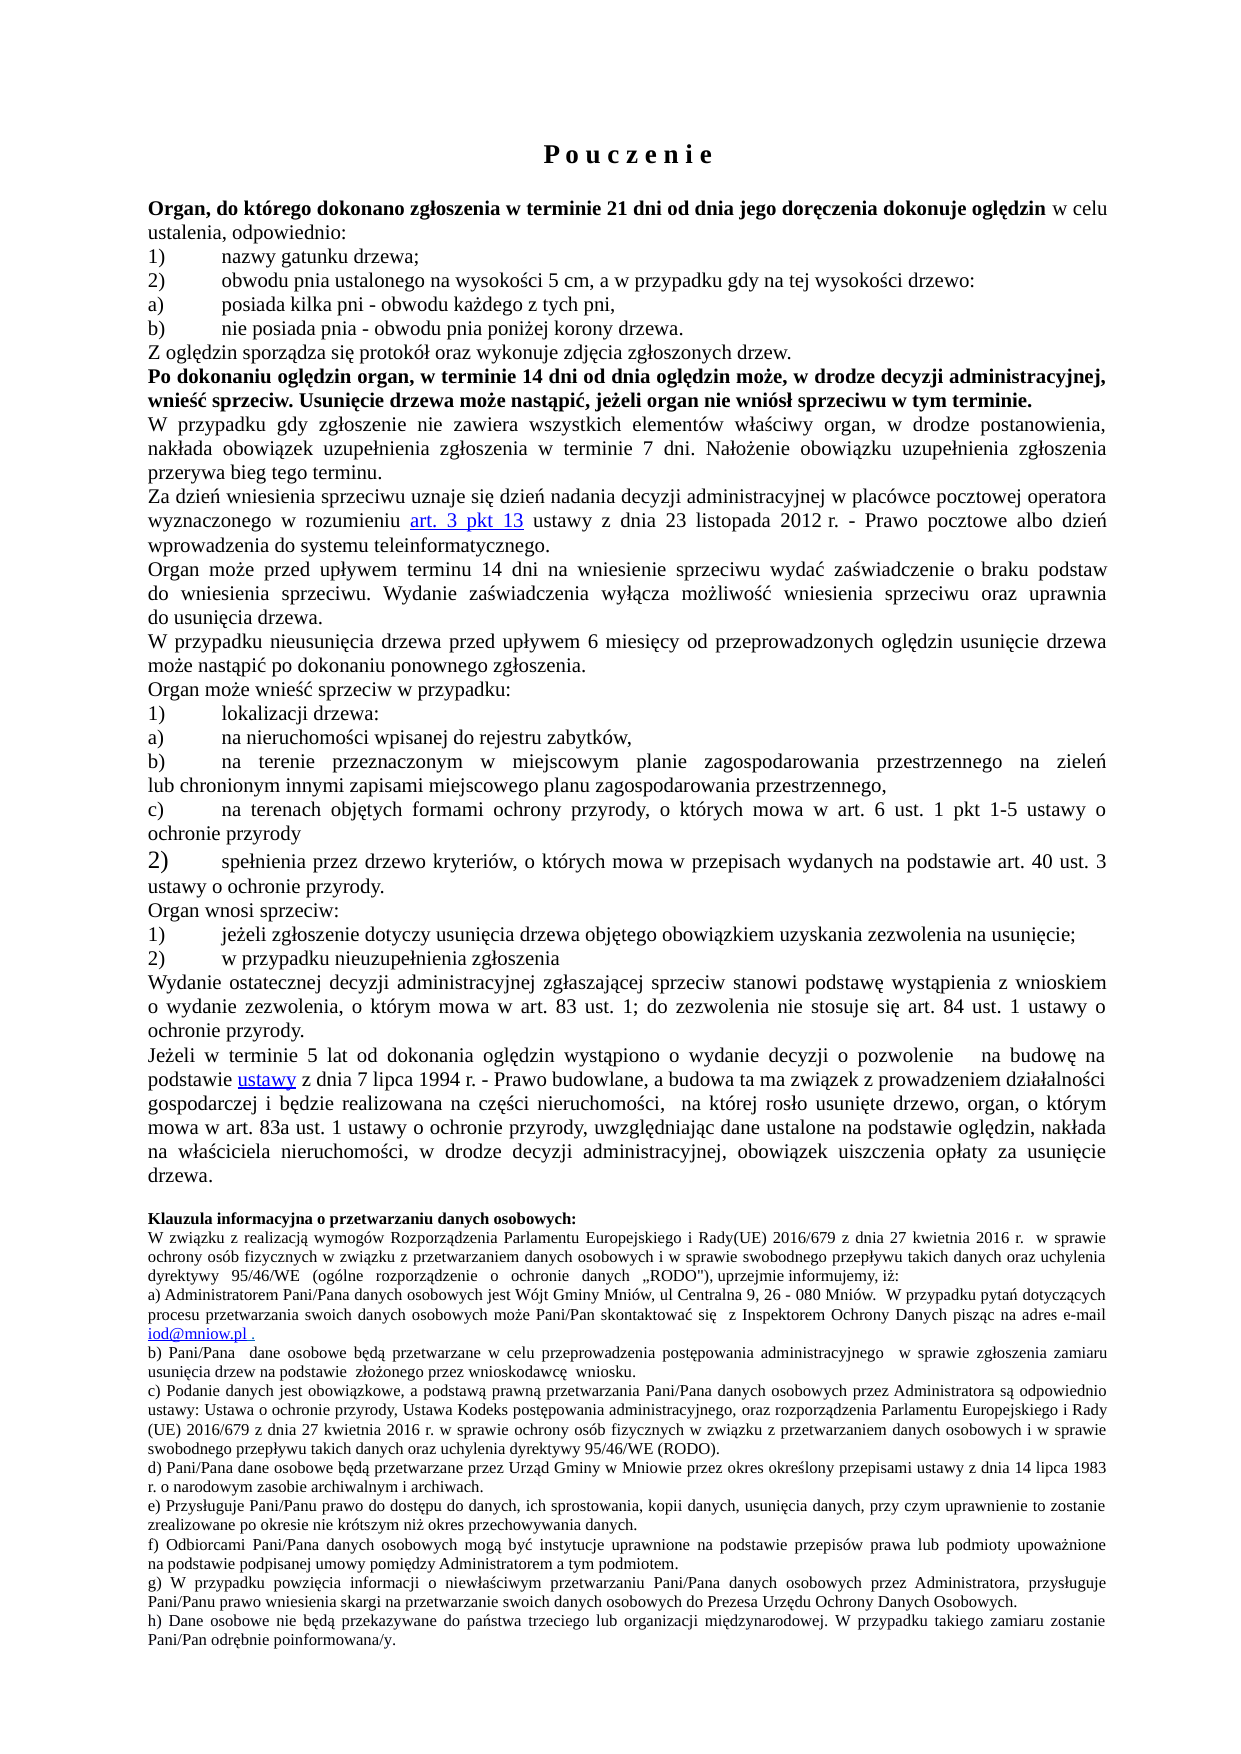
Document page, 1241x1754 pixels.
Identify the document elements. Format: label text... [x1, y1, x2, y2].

text d) Pani/Pana dane osobowe będą przetwarzane przez Urząd Gminy w Mniowie przez okres określony przepisami ustawy z dnia 14 lipca 1983 r. o narodowym zasobie archiwalnym i archiwach. [148, 1458, 1107, 1496]
text a) Administratorem Pani/Pana danych osobowych jest Wójt Gminy Mniów, ul Centralna 9, 26 - 080 Mniów. W przypadku pytań dotyczących procesu przetwarzania swoich danych osobowych może Pani/Pan skontaktować się z Inspektorem Ochrony Danych pisząc na adres e-mail iod@mniow.pl . [148, 1285, 1107, 1343]
text Z oględzin sporządza się protokół oraz wykonuje zdjęcia zgłoszonych drzew. [148, 340, 1107, 364]
text Organ wnosi sprzeciw: [148, 898, 1107, 922]
text c) Podanie danych jest obowiązkowe, a podstawą prawną przetwarzania Pani/Pana danych osobowych przez Administratora są odpowiednio ustawy: Ustawa o ochronie przyrody, Ustawa Kodeks postępowania administracyjnego, oraz rozporządzenia Parlamentu Europejskiego i Rady (UE) 2016/679 z dnia 27 kwietnia 2016 r. w sprawie ochrony osób fizycznych w związku z przetwarzaniem danych osobowych i w sprawie swobodnego przepływu takich danych oraz uchylenia dyrektywy 95/46/WE (RODO). [148, 1381, 1107, 1458]
list spełnienia przez drzewo kryteriów, o których mowa w przepisach wydanych na podstawie art. 40 ust. 3 ustawy o ochronie przyrody. [148, 845, 1107, 898]
text h) Dane osobowe nie będą przekazywane do państwa trzeciego lub organizacji międzynarodowej. W przypadku takiego zamiaru zostanie Pani/Pan odrębnie poinformowana/y. [148, 1611, 1107, 1649]
text P o u c z e n i e [148, 138, 1107, 169]
text Organ może przed upływem terminu 14 dni na wniesienie sprzeciwu wydać zaświadczenie o braku podstaw do wniesienia sprzeciwu. Wydanie zaświadczenia wyłącza możliwość wniesienia sprzeciwu oraz uprawnia do usunięcia drzewa. [148, 557, 1107, 629]
list jeżeli zgłoszenie dotyczy usunięcia drzewa objętego obowiązkiem uzyskania zezwolenia na usunięcie; [148, 922, 1107, 946]
text Po dokonaniu oględzin organ, w terminie 14 dni od dnia oględzin może, w drodze decyzji administracyjnej, wnieść sprzeciw. Usunięcie drzewa może nastąpić, jeżeli organ nie wniósł sprzeciwu w tym terminie. [148, 364, 1107, 412]
text W przypadku gdy zgłoszenie nie zawiera wszystkich elementów właściwy organ, w drodze postanowienia, nakłada obowiązek uzupełnienia zgłoszenia w terminie 7 dni. Nałożenie obowiązku uzupełnienia zgłoszenia przerywa bieg tego terminu. [148, 412, 1107, 484]
text e) Przysługuje Pani/Panu prawo do dostępu do danych, ich sprostowania, kopii danych, usunięcia danych, przy czym uprawnienie to zostanie zrealizowane po okresie nie krótszym niż okres przechowywania danych. [148, 1496, 1107, 1534]
list lokalizacji drzewa: [148, 701, 1107, 725]
text W przypadku nieusunięcia drzewa przed upływem 6 miesięcy od przeprowadzonych oględzin usunięcie drzewa może nastąpić po dokonaniu ponownego zgłoszenia. [148, 629, 1107, 677]
text Za dzień wniesienia sprzeciwu uznaje się dzień nadania decyzji administracyjnej w placówce pocztowej operatora wyznaczonego w rozumieniu art. 3 pkt 13 ustawy z dnia 23 listopada 2012 r. - Prawo pocztowe albo dzień wprowadzenia do systemu teleinformatycznego. [148, 484, 1107, 557]
text W związku z realizacją wymogów Rozporządzenia Parlamentu Europejskiego i Rady(UE) 2016/679 z dnia 27 kwietnia 2016 r. w sprawie ochrony osób fizycznych w związku z przetwarzaniem danych osobowych i w sprawie swobodnego przepływu takich danych oraz uchylenia dyrektywy 95/46/WE (ogólne rozporządzenie o ochronie danych „RODO"), uprzejmie informujemy, iż: [148, 1228, 1107, 1285]
list nie posiada pnia - obwodu pnia poniżej korony drzewa. [148, 316, 1107, 340]
text b) Pani/Pana dane osobowe będą przetwarzane w celu przeprowadzenia postępowania administracyjnego w sprawie zgłoszenia zamiaru usunięcia drzew na podstawie złożonego przez wnioskodawcę wniosku. [148, 1343, 1107, 1381]
list na terenie przeznaczonym w miejscowym planie zagospodarowania przestrzennego na zieleń lub chronionym innymi zapisami miejscowego planu zagospodarowania przestrzennego, [148, 749, 1107, 797]
text Jeżeli w terminie 5 lat od dokonania oględzin wystąpiono o wydanie decyzji o pozwolenie na budowę na podstawie ustawy z dnia 7 lipca 1994 r. - Prawo budowlane, a budowa ta ma związek z prowadzeniem działalności gospodarczej i będzie realizowana na części nieruchomości, na której rosło usunięte drzewo, organ, o którym mowa w art. 83a ust. 1 ustawy o ochronie przyrody, uwzględniając dane ustalone na podstawie oględzin, nakłada na właściciela nieruchomości, w drodze decyzji administracyjnej, obowiązek uiszczenia opłaty za usunięcie drzewa. [148, 1042, 1107, 1187]
list posiada kilka pni - obwodu każdego z tych pni, [148, 292, 1107, 316]
list obwodu pnia ustalonego na wysokości 5 cm, a w przypadku gdy na tej wysokości drzewo: [148, 268, 1107, 292]
list w przypadku nieuzupełnienia zgłoszenia [148, 946, 1107, 970]
text Wydanie ostatecznej decyzji administracyjnej zgłaszającej sprzeciw stanowi podstawę wystąpienia z wnioskiem o wydanie zezwolenia, o którym mowa w art. 83 ust. 1; do zezwolenia nie stosuje się art. 84 ust. 1 ustawy o ochronie przyrody. [148, 970, 1107, 1042]
text Klauzula informacyjna o przetwarzaniu danych osobowych: [148, 1208, 1107, 1228]
list na nieruchomości wpisanej do rejestru zabytków, [148, 725, 1107, 749]
text Organ może wnieść sprzeciw w przypadku: [148, 677, 1107, 701]
text Organ, do którego dokonano zgłoszenia w terminie 21 dni od dnia jego doręczenia dokonuje oględzin w celu ustalenia, odpowiednio: [148, 196, 1107, 244]
text g) W przypadku powzięcia informacji o niewłaściwym przetwarzaniu Pani/Pana danych osobowych przez Administratora, przysługuje Pani/Panu prawo wniesienia skargi na przetwarzanie swoich danych osobowych do Prezesa Urzędu Ochrony Danych Osobowych. [148, 1573, 1107, 1611]
list nazwy gatunku drzewa; [148, 244, 1107, 268]
list na terenach objętych formami ochrony przyrody, o których mowa w art. 6 ust. 1 pkt 1-5 ustawy o ochronie przyrody [148, 797, 1107, 845]
text f) Odbiorcami Pani/Pana danych osobowych mogą być instytucje uprawnione na podstawie przepisów prawa lub podmioty upoważnione na podstawie podpisanej umowy pomiędzy Administratorem a tym podmiotem. [148, 1534, 1107, 1573]
